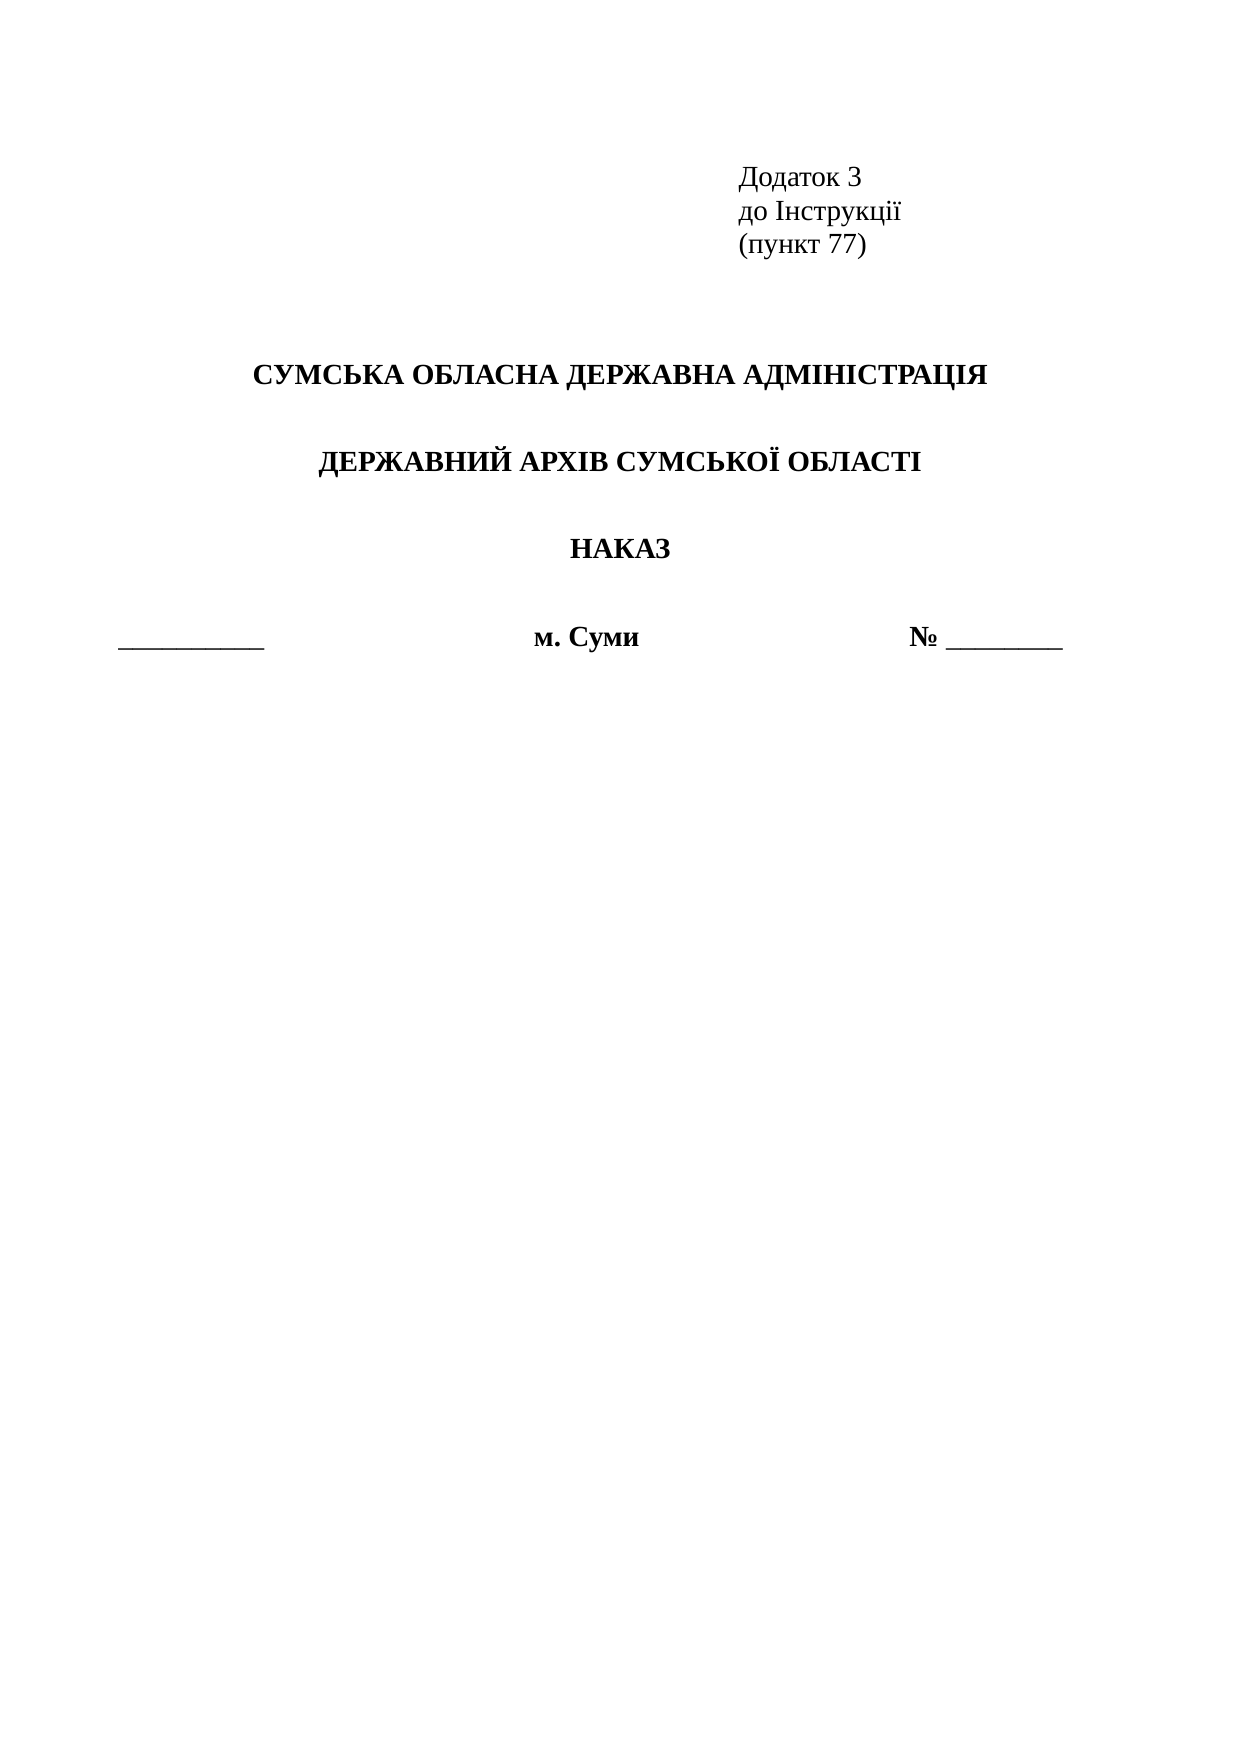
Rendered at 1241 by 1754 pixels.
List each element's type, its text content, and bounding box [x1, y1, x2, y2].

text __________ м. Суми № ________ [118, 619, 1122, 652]
text Додаток 3 до Інструкції (пункт 77) [738, 159, 1122, 260]
text НАКАЗ [118, 532, 1122, 565]
text СУМСЬКА ОБЛАСНА ДЕРЖАВНА АДМІНІСТРАЦІЯ [118, 357, 1122, 391]
text ДЕРЖАВНИЙ АРХІВ СУМСЬКОЇ ОБЛАСТІ [118, 444, 1122, 478]
